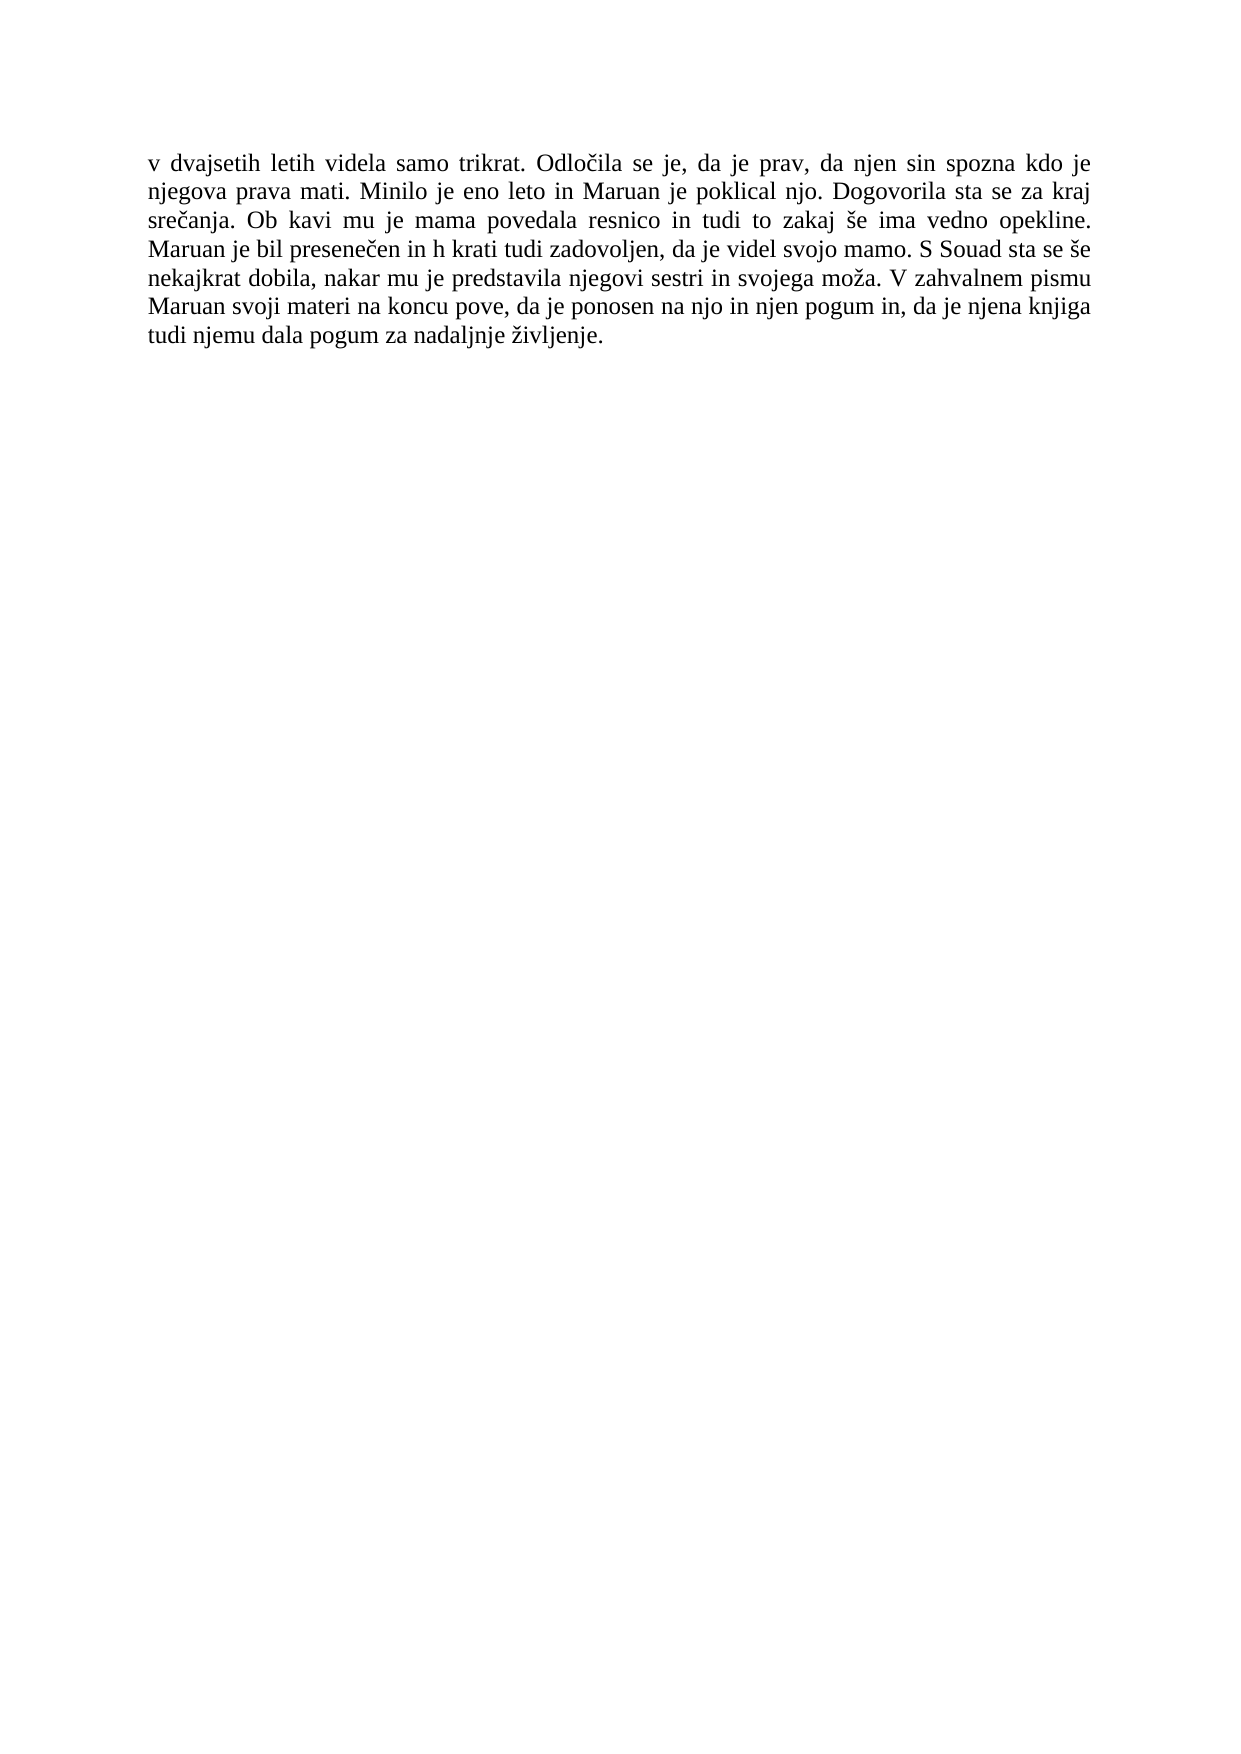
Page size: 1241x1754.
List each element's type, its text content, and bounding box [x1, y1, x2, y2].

text v dvajsetih letih videla samo trikrat. Odločila se je, da je prav, da njen sin spozna kdo je njegova prava mati. Minilo je eno leto in Maruan je poklical njo. Dogovorila sta se za kraj srečanja. Ob kavi mu je mama povedala resnico in tudi to zakaj še ima vedno opekline. Maruan je bil presenečen in h krati tudi zadovoljen, da je videl svojo mamo. S Souad sta se še nekajkrat dobila, nakar mu je predstavila njegovi sestri in svojega moža. V zahvalnem pismu Maruan svoji materi na koncu pove, da je ponosen na njo in njen pogum in, da je njena knjiga tudi njemu dala pogum za nadaljnje življenje. [148, 148, 1093, 349]
